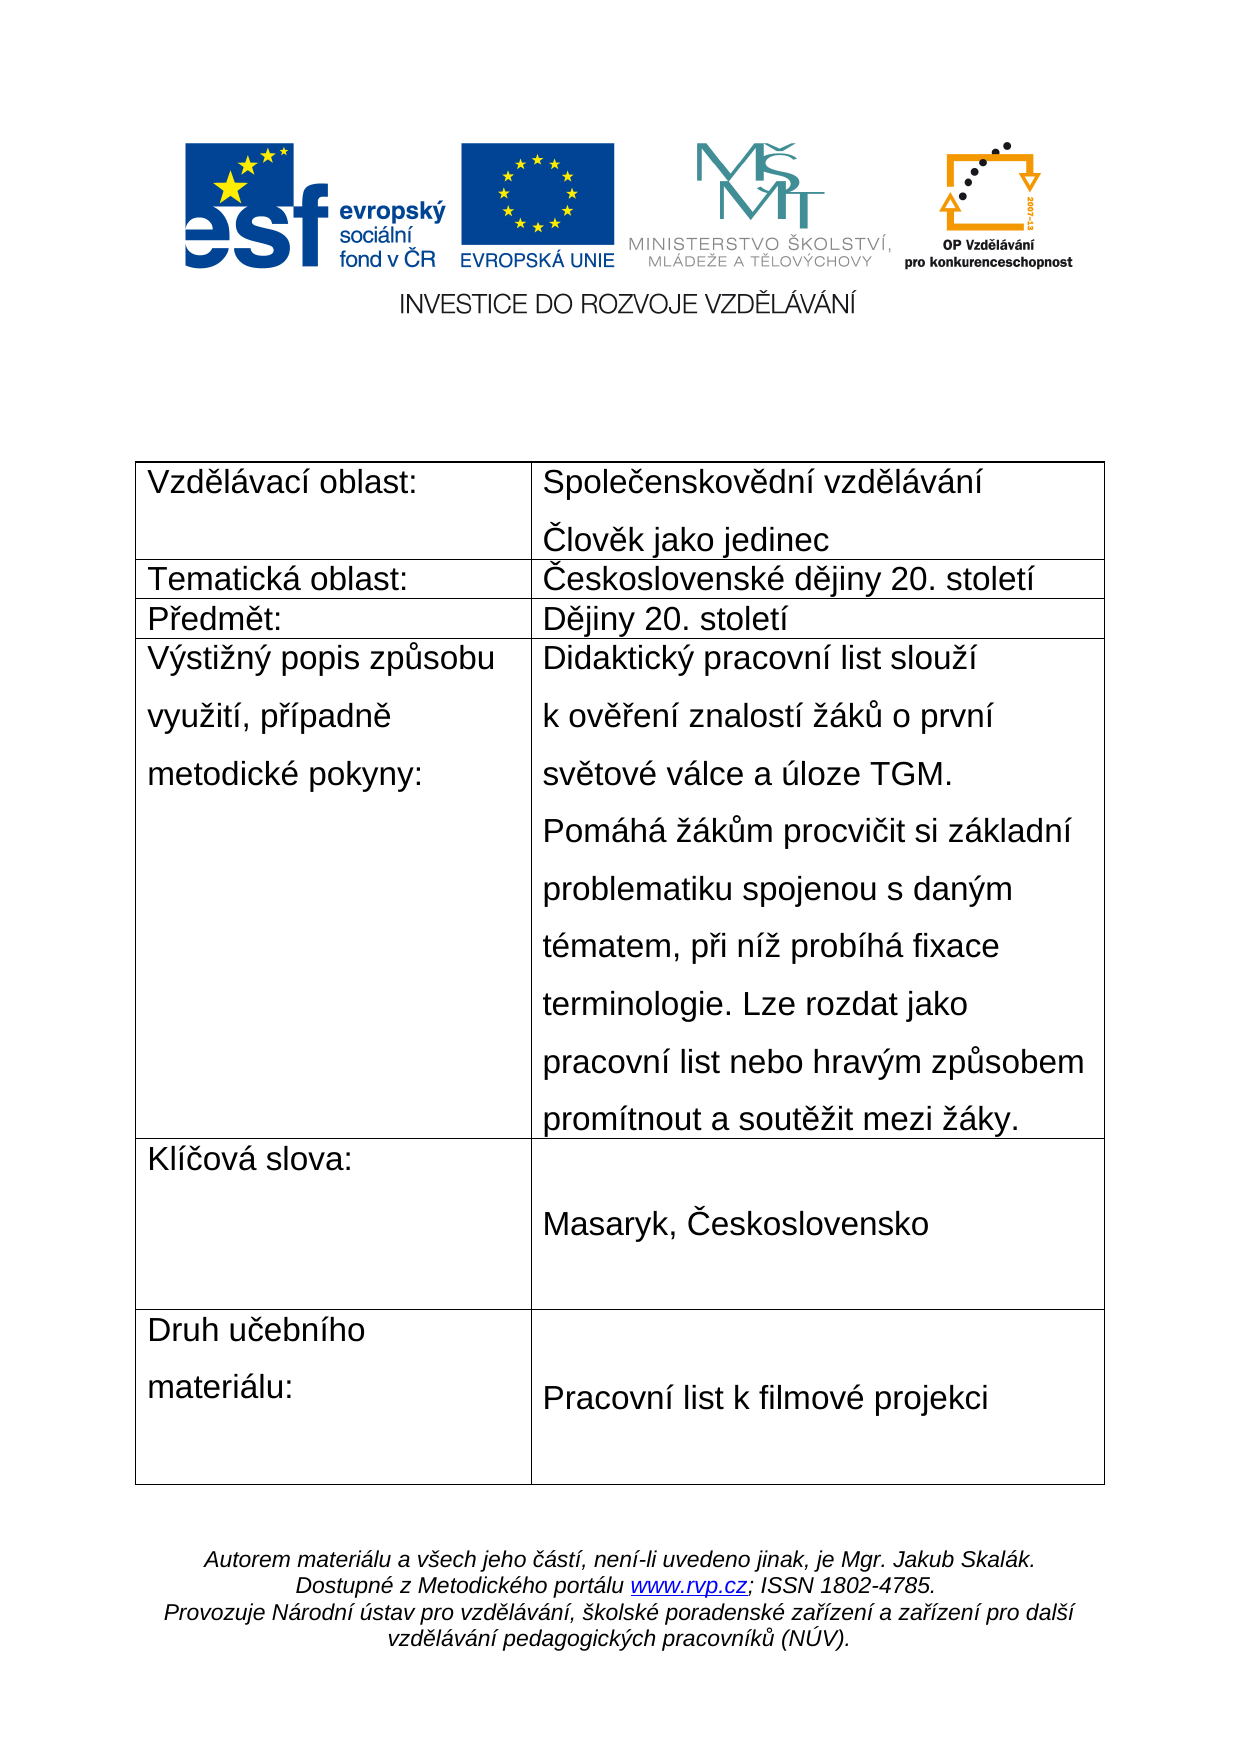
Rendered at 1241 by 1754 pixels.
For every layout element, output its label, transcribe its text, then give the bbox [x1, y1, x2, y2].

table_cell Didaktický pracovní list slouží k ověření znalostí žáků o první světové válce a úloze TGM. Pomáhá žákům procvičit si základní problematiku spojenou s daným tématem, při níž probíhá fixace terminologie. Lze rozdat jako pracovní list nebo hravým způsobem promítnout a soutěžit mezi žáky. [532, 639, 1104, 1138]
table_cell Výstižný popis způsobu využití, případně metodické pokyny: [136, 639, 531, 1138]
table_cell Druh učebního materiálu: [136, 1310, 531, 1484]
table_cell Klíčová slova: [136, 1139, 531, 1309]
picture [138, 104, 1133, 345]
table_cell Předmět: [136, 599, 531, 637]
table_cell Tematická oblast: [136, 560, 531, 598]
table_cell Československé dějiny 20. století [532, 560, 1104, 598]
table_cell Masaryk, Československo [532, 1139, 1104, 1309]
table_cell Dějiny 20. století [532, 599, 1104, 637]
table_header Společenskovědní vzdělávání Člověk jako jedinec [532, 463, 1104, 558]
table_header Vzdělávací oblast: [136, 463, 531, 558]
table_cell Pracovní list k filmové projekci [532, 1310, 1104, 1484]
